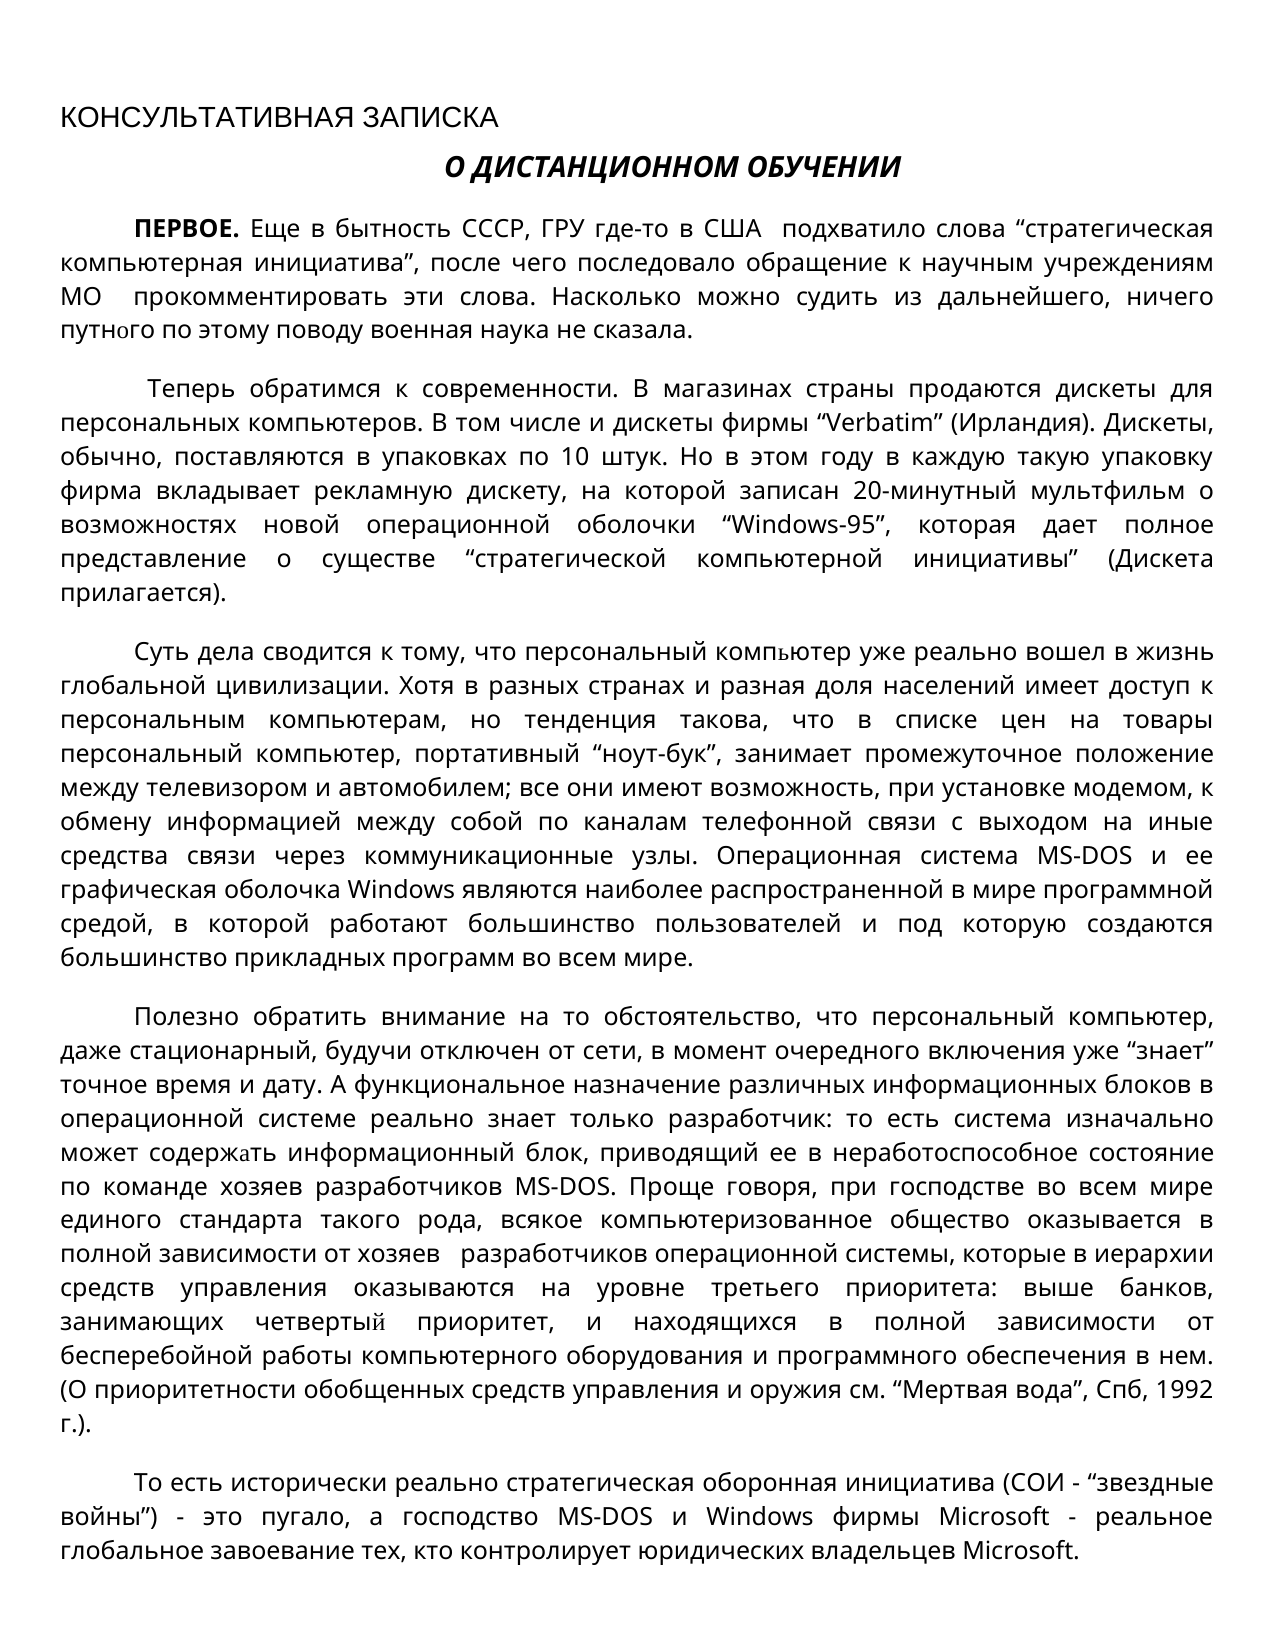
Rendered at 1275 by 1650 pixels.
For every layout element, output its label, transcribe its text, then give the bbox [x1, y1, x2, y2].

text Теперь обратимся к современности. В магазинах страны продаются дискеты для персональных компьютеров. В том числе и дискеты фирмы “Verbatim” (Ирландия). Дискеты, обычно, поставляются в упаковках по 10 штук. Но в этом году в каждую такую упаковку фирма вкладывает рекламную дискету, на которой записан 20-минутный мультфильм о возможностях новой операционной оболочки “Windows-95”, которая дает полное представление о существе “стратегической компьютерной инициативы” (Дискета прилагается). [60, 371, 1215, 609]
text То есть исторически реально стратегическая оборонная инициатива (СОИ - “звездные войны”) - это пугало, а господство MS-DOS и Windows фирмы Microsoft - реальное глобальное завоевание тех, кто контролирует юридических владельцев Microsoft. [60, 1465, 1215, 1567]
title КОНСУЛЬТАТИВНАЯ ЗАПИСКА [60, 100, 1215, 133]
subtitle О ДИСТАНЦИОННОМ ОБУЧЕНИИ [60, 146, 1215, 186]
text Полезно обратить внимание на то обстоятельство, что персональный компьютер, даже стационарный, будучи отключен от сети, в момент очередного включения уже “знает” точное время и дату. А функциональное назначение различных информационных блоков в операционной системе реально знает только разработчик: то есть система изначально может содержать информационный блок, приводящий ее в неработоспособное состояние по команде хозяев разработчиков MS-DOS. Проще говоря, при господстве во всем мире единого стандарта такого рода, всякое компьютеризованное общество оказывается в полной зависимости от хозяев разработчиков операционной системы, которые в иерархии средств управления оказываются на уровне третьего приоритета: выше банков, занимающих четвертый приоритет, и находящихся в полной зависимости от бесперебойной работы компьютерного оборудования и программного обеспечения в нем.(О приоритетности обобщенных средств управления и оружия см. “Мертвая вода”, Спб, 1992 г.). [60, 999, 1215, 1440]
text Суть дела сводится к тому, что персональный компьютер уже реально вошел в жизнь глобальной цивилизации. Хотя в разных странах и разная доля населений имеет доступ к персональным компьютерам, но тенденция такова, что в списке цен на товары персональный компьютер, портативный “ноут-бук”, занимает промежуточное положение между телевизором и автомобилем; все они имеют возможность, при установке модемом, к обмену информацией между собой по каналам телефонной связи с выходом на иные средства связи через коммуникационные узлы. Операционная система MS-DOS и ее графическая оболочка Windows являются наиболее распространенной в мире программной средой, в которой работают большинство пользователей и под которую создаются большинство прикладных программ во всем мире. [60, 634, 1215, 974]
text ПЕРВОЕ. Еще в бытность СССР, ГРУ где-то в США подхватило слова “стратегическая компьютерная инициатива”, после чего последовало обращение к научным учреждениям МО прокомментировать эти слова. Насколько можно судить из дальнейшего, ничего путного по этому поводу военная наука не сказала. [60, 211, 1215, 346]
